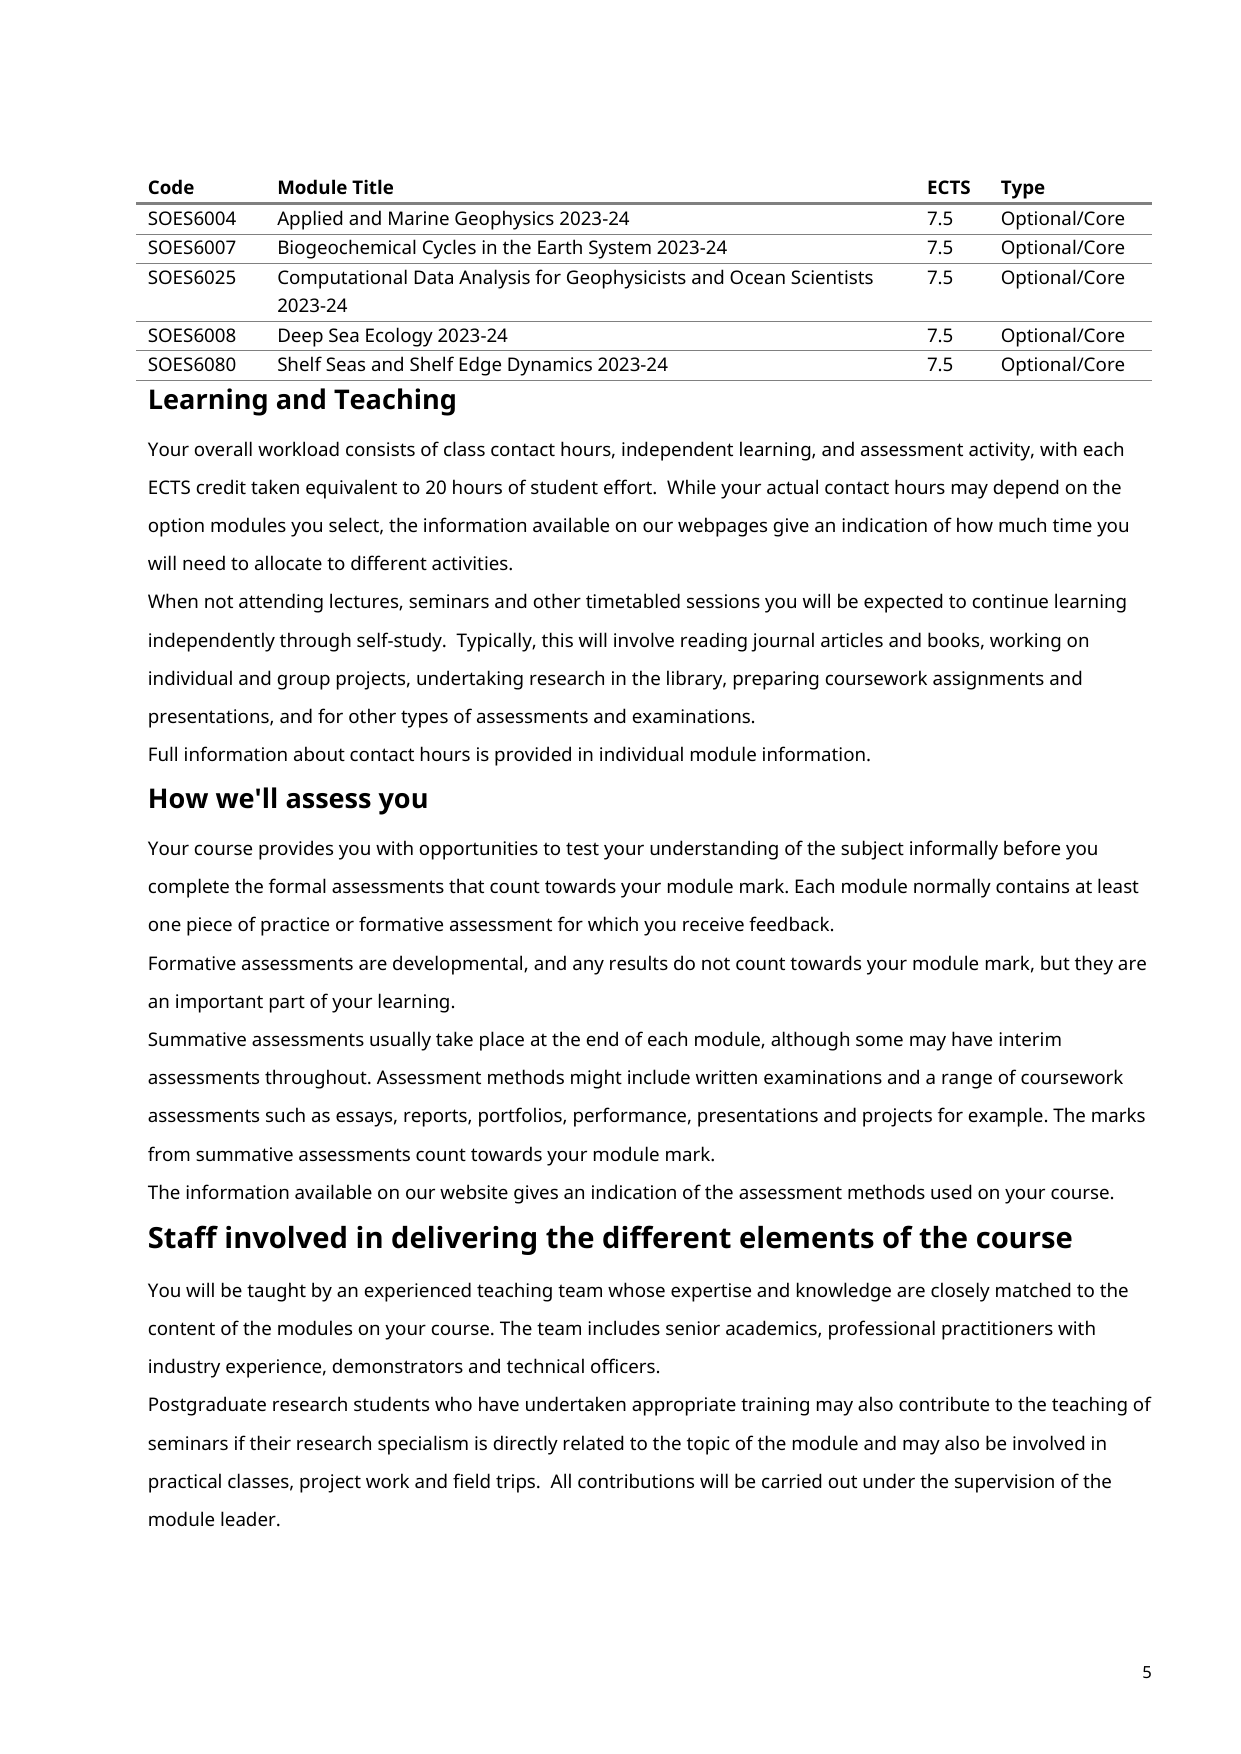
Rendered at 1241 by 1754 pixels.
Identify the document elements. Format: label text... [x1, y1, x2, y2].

text Your overall workload consists of class contact hours, independent learning, and assessment activity, with each ECTS credit taken equivalent to 20 hours of student effort. While your actual contact hours may depend on the option modules you select, the information available on our webpages give an indication of how much time you will need to allocate to different activities. [148, 436, 1152, 576]
subtitle Learning and Teaching [148, 381, 1152, 417]
table_cell 7.5 [916, 322, 989, 350]
text Formative assessments are developmental, and any results do not count towards your module mark, but they are an important part of your learning. [148, 950, 1152, 1014]
table_cell Shelf Seas and Shelf Edge Dynamics 2023-24 [266, 351, 916, 379]
table_cell 7.5 [916, 351, 989, 379]
table_cell Optional/Core [989, 322, 1152, 350]
text Postgraduate research students who have undertaken appropriate training may also contribute to the teaching of seminars if their research specialism is directly related to the topic of the module and may also be involved in practical classes, project work and field trips. All contributions will be carried out under the supervision of the module leader. [148, 1392, 1152, 1532]
table_cell SOES6007 [136, 235, 266, 263]
table_cell Optional/Core [989, 235, 1152, 263]
table_cell Biogeochemical Cycles in the Earth System 2023-24 [266, 235, 916, 263]
text Your course provides you with opportunities to test your understanding of the subject informally before you complete the formal assessments that count towards your module mark. Each module normally contains at least one piece of practice or formative assessment for which you receive feedback. [148, 835, 1152, 937]
table_cell SOES6080 [136, 351, 266, 379]
table_cell Module Title [266, 174, 916, 202]
text Summative assessments usually take place at the end of each module, although some may have interim assessments throughout. Assessment methods might include written examinations and a range of coursework assessments such as essays, reports, portfolios, performance, presentations and projects for example. The marks from summative assessments count towards your module mark. [148, 1026, 1152, 1167]
table_cell Optional/Core [989, 264, 1152, 321]
text Full information about contact hours is provided in individual module information. [148, 742, 1152, 767]
table_cell SOES6025 [136, 264, 266, 321]
table_cell 7.5 [916, 205, 989, 234]
table_cell 7.5 [916, 235, 989, 263]
text The information available on our website gives an indication of the assessment methods used on your course. [148, 1179, 1152, 1205]
table_cell Optional/Core [989, 351, 1152, 379]
text When not attending lectures, seminars and other timetabled sessions you will be expected to continue learning independently through self-study. Typically, this will involve reading journal articles and books, working on individual and group projects, undertaking research in the library, preparing coursework assignments and presentations, and for other types of assessments and examinations. [148, 589, 1152, 729]
table_cell Applied and Marine Geophysics 2023-24 [266, 205, 916, 234]
table_cell SOES6008 [136, 322, 266, 350]
table_cell [136, 137, 1152, 174]
table_cell Optional/Core [989, 205, 1152, 234]
subtitle How we'll assess you [148, 780, 1152, 817]
table_cell 7.5 [916, 264, 989, 321]
table_cell SOES6004 [136, 205, 266, 234]
table_cell ECTS [916, 174, 989, 202]
text You will be taught by an experienced teaching team whose expertise and knowledge are closely matched to the content of the modules on your course. The team includes senior academics, professional practitioners with industry experience, demonstrators and technical officers. [148, 1277, 1152, 1379]
table_cell Type [989, 174, 1152, 202]
table_cell Code [136, 174, 266, 202]
table_cell Computational Data Analysis for Geophysicists and Ocean Scientists 2023-24 [266, 264, 916, 321]
table_cell Deep Sea Ecology 2023-24 [266, 322, 916, 350]
subtitle Staff involved in delivering the different elements of the course [148, 1217, 1152, 1257]
